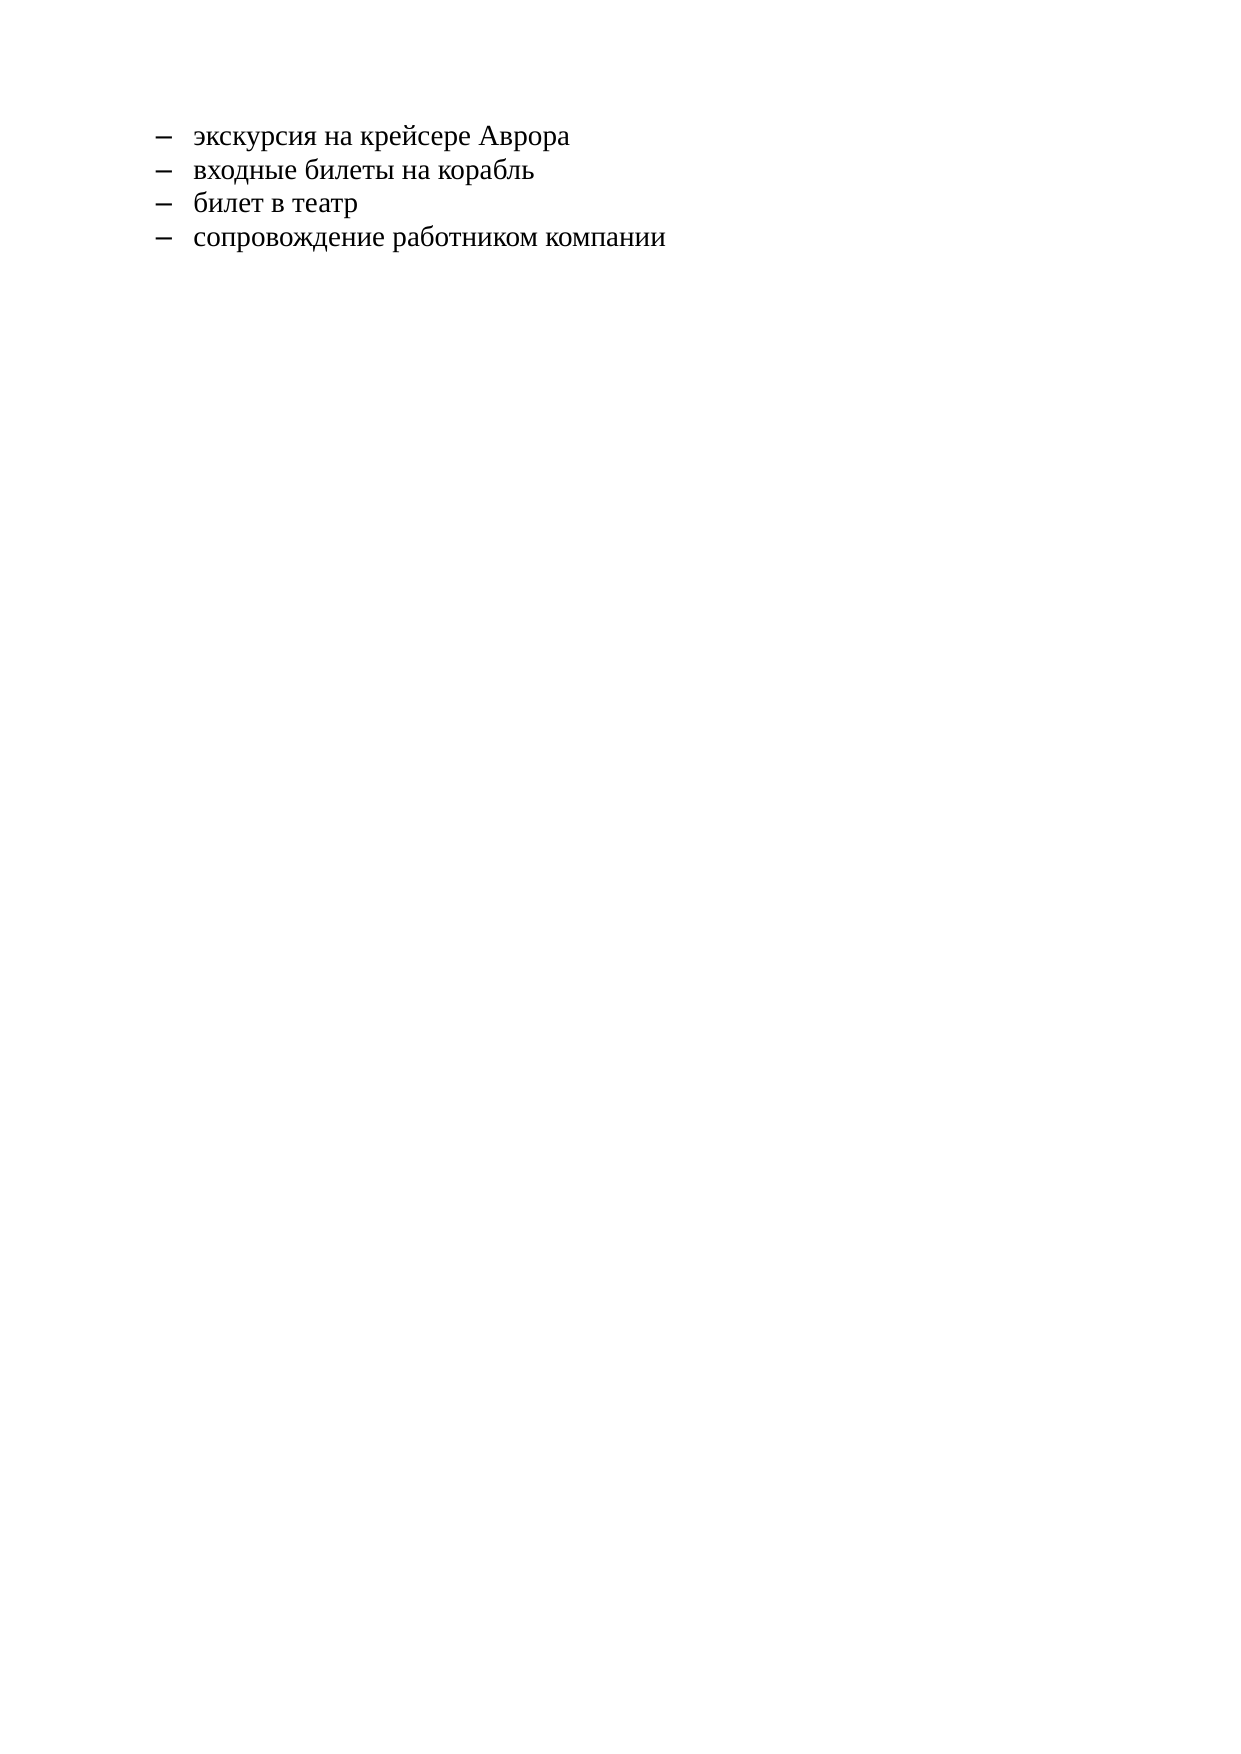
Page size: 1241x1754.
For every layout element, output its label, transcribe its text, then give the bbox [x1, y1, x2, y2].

list сопровождение работником компании [156, 219, 1122, 253]
list входные билеты на корабль [156, 152, 1122, 185]
list билет в театр [156, 185, 1122, 219]
list экскурсия на крейсере Аврора [156, 118, 1122, 152]
